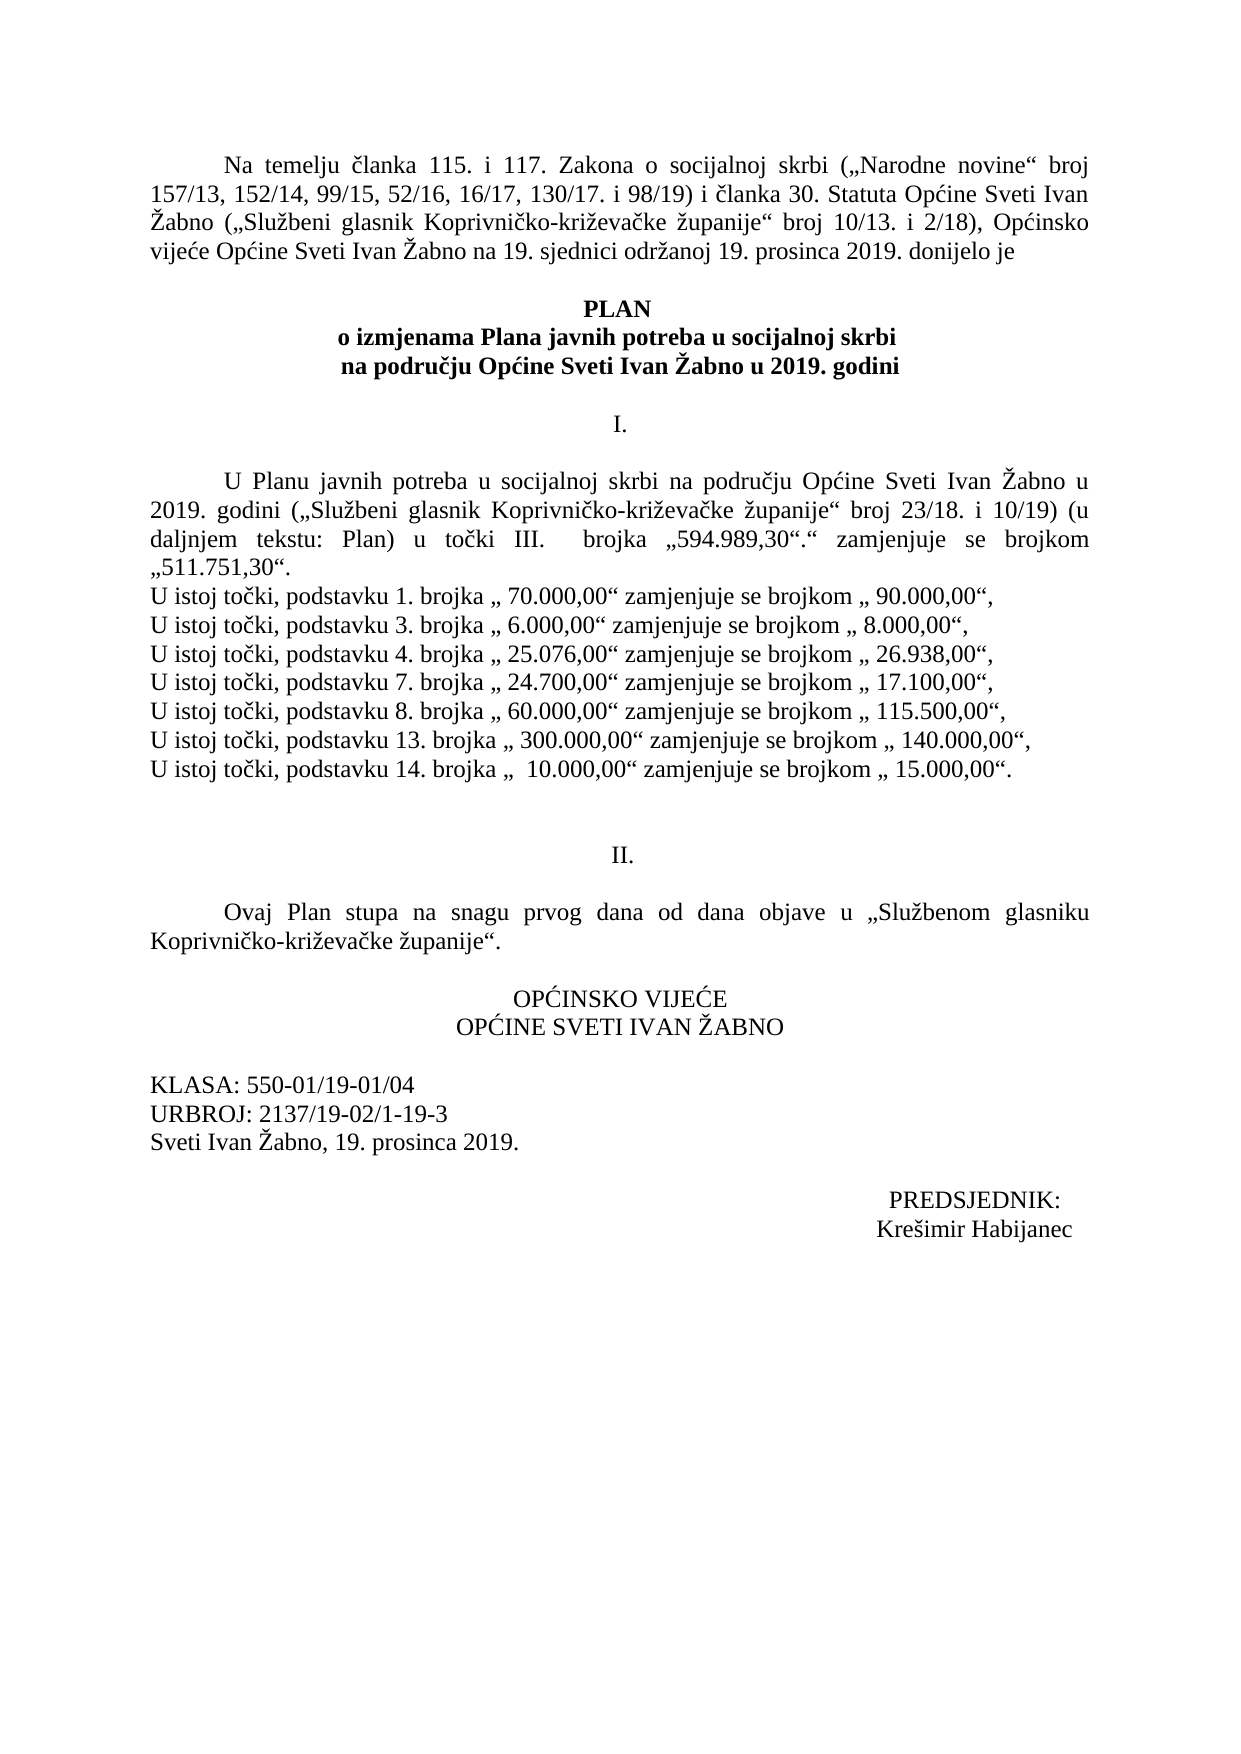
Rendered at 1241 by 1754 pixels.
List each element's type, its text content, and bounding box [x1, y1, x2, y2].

text PLAN [150, 294, 1090, 322]
text Sveti Ivan Žabno, 19. prosinca 2019. [150, 1127, 1090, 1156]
text o izmjenama Plana javnih potreba u socijalnoj skrbi [150, 322, 1090, 351]
text OPĆINE SVETI IVAN ŽABNO [150, 1012, 1090, 1041]
text II. [150, 840, 1090, 869]
text U Planu javnih potreba u socijalnoj skrbi na području Općine Sveti Ivan Žabno u 2019. godini („Službeni glasnik Koprivničko-križevačke županije“ broj 23/18. i 10/19) (u daljnjem tekstu: Plan) u točki III. brojka „594.989,30“.“ zamjenjuje se brojkom „511.751,30“. [150, 466, 1090, 581]
text I. [150, 409, 1090, 437]
text Na temelju članka 115. i 117. Zakona o socijalnoj skrbi („Narodne novine“ broj 157/13, 152/14, 99/15, 52/16, 16/17, 130/17. i 98/19) i članka 30. Statuta Općine Sveti Ivan Žabno („Službeni glasnik Koprivničko-križevačke županije“ broj 10/13. i 2/18), Općinsko vijeće Općine Sveti Ivan Žabno na 19. sjednici održanoj 19. prosinca 2019. donijelo je [150, 150, 1090, 265]
text U istoj točki, podstavku 13. brojka „ 300.000,00“ zamjenjuje se brojkom „ 140.000,00“, [150, 725, 1090, 754]
text na području Općine Sveti Ivan Žabno u 2019. godini [150, 351, 1090, 380]
text KLASA: 550-01/19-01/04 [150, 1070, 1090, 1099]
text URBROJ: 2137/19-02/1-19-3 [150, 1099, 1090, 1127]
text U istoj točki, podstavku 8. brojka „ 60.000,00“ zamjenjuje se brojkom „ 115.500,00“, [150, 696, 1090, 725]
text Krešimir Habijanec [150, 1214, 1090, 1242]
text U istoj točki, podstavku 1. brojka „ 70.000,00“ zamjenjuje se brojkom „ 90.000,00“, [150, 581, 1090, 610]
text U istoj točki, podstavku 4. brojka „ 25.076,00“ zamjenjuje se brojkom „ 26.938,00“, [150, 639, 1090, 667]
text Ovaj Plan stupa na snagu prvog dana od dana objave u „Službenom glasniku Koprivničko-križevačke županije“. [150, 897, 1090, 955]
text OPĆINSKO VIJEĆE [150, 984, 1090, 1012]
text U istoj točki, podstavku 3. brojka „ 6.000,00“ zamjenjuje se brojkom „ 8.000,00“, [150, 610, 1090, 639]
text U istoj točki, podstavku 7. brojka „ 24.700,00“ zamjenjuje se brojkom „ 17.100,00“, [150, 667, 1090, 696]
text PREDSJEDNIK: [150, 1156, 1090, 1214]
text U istoj točki, podstavku 14. brojka „ 10.000,00“ zamjenjuje se brojkom „ 15.000,00“. [150, 754, 1090, 782]
